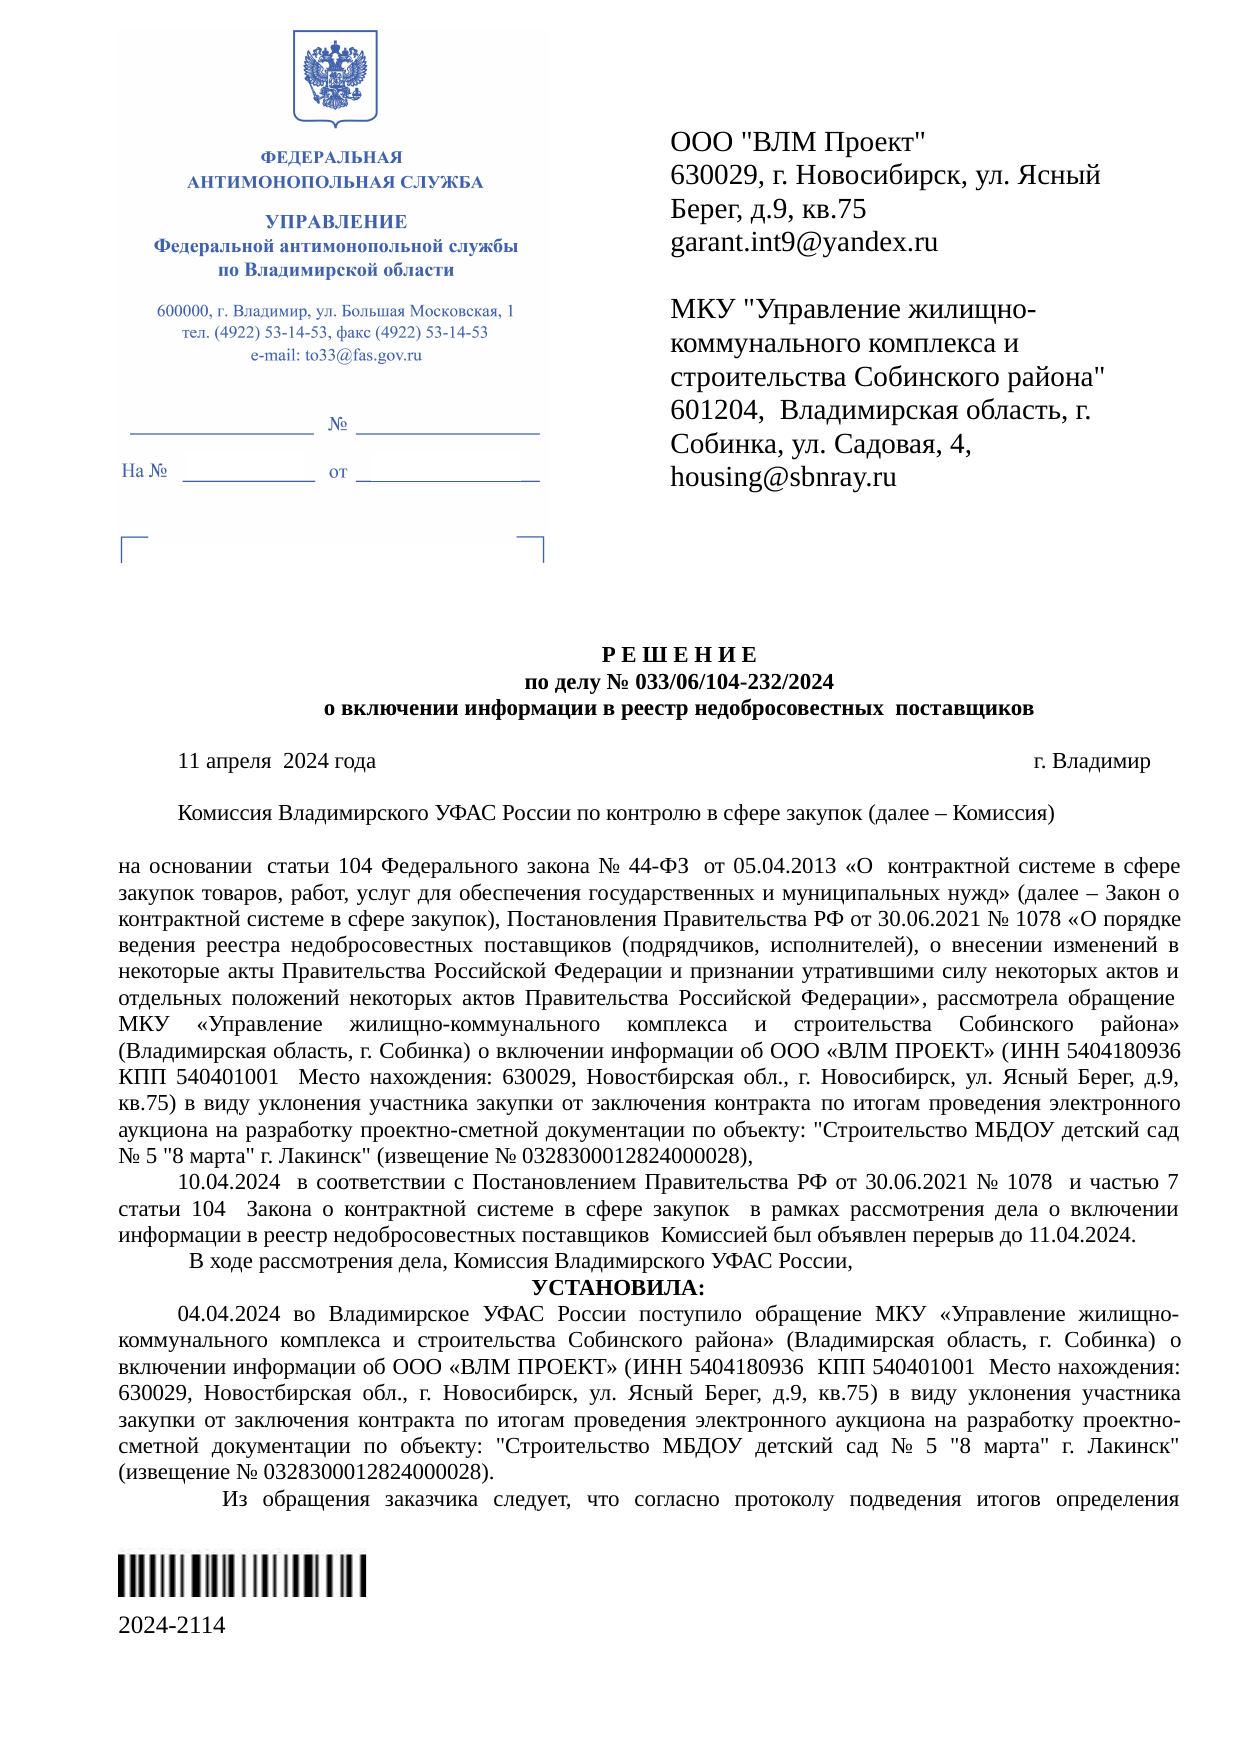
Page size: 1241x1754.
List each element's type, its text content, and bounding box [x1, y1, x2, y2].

text Из обращения заказчика следует, что согласно протоколу подведения итогов определения [118, 1485, 1181, 1511]
text УСТАНОВИЛА: [118, 1274, 1181, 1300]
text 11 апреля 2024 года г. Владимир [118, 747, 1181, 773]
text 04.04.2024 во Владимирское УФАС России поступило обращение МКУ «Управление жилищно-коммунального комплекса и строительства Собинского района» (Владимирская область, г. Собинка) о включении информации об ООО «ВЛМ ПРОЕКТ» (ИНН 5404180936 КПП 540401001 Место нахождения: 630029, Новостбирская обл., г. Новосибирск, ул. Ясный Берег, д.9, кв.75) в виду уклонения участника закупки от заключения контракта по итогам проведения электронного аукциона на разработку проектно-сметной документации по объекту: "Строительство МБДОУ детский сад № 5 "8 марта" г. Лакинск" (извещение № 0328300012824000028). [118, 1300, 1181, 1485]
text по делу № 033/06/104-232/2024 [118, 668, 1181, 694]
text на основании статьи 104 Федерального закона № 44-ФЗ от 05.04.2013 «О контрактной системе в сфере закупок товаров, работ, услуг для обеспечения государственных и муниципальных нужд» (далее – Закон о контрактной системе в сфере закупок), Постановления Правительства РФ от 30.06.2021 № 1078 «О порядке ведения реестра недобросовестных поставщиков (подрядчиков, исполнителей), о внесении изменений в некоторые акты Правительства Российской Федерации и признании утратившими силу некоторых актов и отдельных положений некоторых актов Правительства Российской Федерации», рассмотрела обращение МКУ «Управление жилищно-коммунального комплекса и строительства Собинского района» (Владимирская область, г. Собинка) о включении информации об ООО «ВЛМ ПРОЕКТ» (ИНН 5404180936 КПП 540401001 Место нахождения: 630029, Новостбирская обл., г. Новосибирск, ул. Ясный Берег, д.9, кв.75) в виду уклонения участника закупки от заключения контракта по итогам проведения электронного аукциона на разработку проектно-сметной документации по объекту: "Строительство МБДОУ детский сад № 5 "8 марта" г. Лакинск" (извещение № 0328300012824000028), [118, 852, 1181, 1168]
picture [118, 29, 550, 567]
text о включении информации в реестр недобросовестных поставщиков [118, 694, 1181, 720]
text Комиссия Владимирского УФАС России по контролю в сфере закупок (далее – Комиссия) [118, 799, 1181, 826]
table_header ООО "ВЛМ Проект" 630029, г. Новосибирск, ул. Ясный Берег, д.9, кв.75 garant.int9@yandex.ru МКУ "Управление жилищно-коммунального комплекса и строительства Собинского района" 601204, Владимирская область, г. Собинка, ул. Садовая, 4, housing@sbnray.ru [664, 118, 1181, 555]
text В ходе рассмотрения дела, Комиссия Владимирского УФАС России, [118, 1247, 1181, 1274]
text 10.04.2024 в соответствии с Постановлением Правительства РФ от 30.06.2021 № 1078 и частью 7 статьи 104 Закона о контрактной системе в сфере закупок в рамках рассмотрения дела о включении информации в реестр недобросовестных поставщиков Комиссией был объявлен перерыв до 11.04.2024. [118, 1168, 1181, 1247]
text Р Е Ш Е Н И Е [118, 641, 1181, 668]
picture [118, 1548, 367, 1597]
